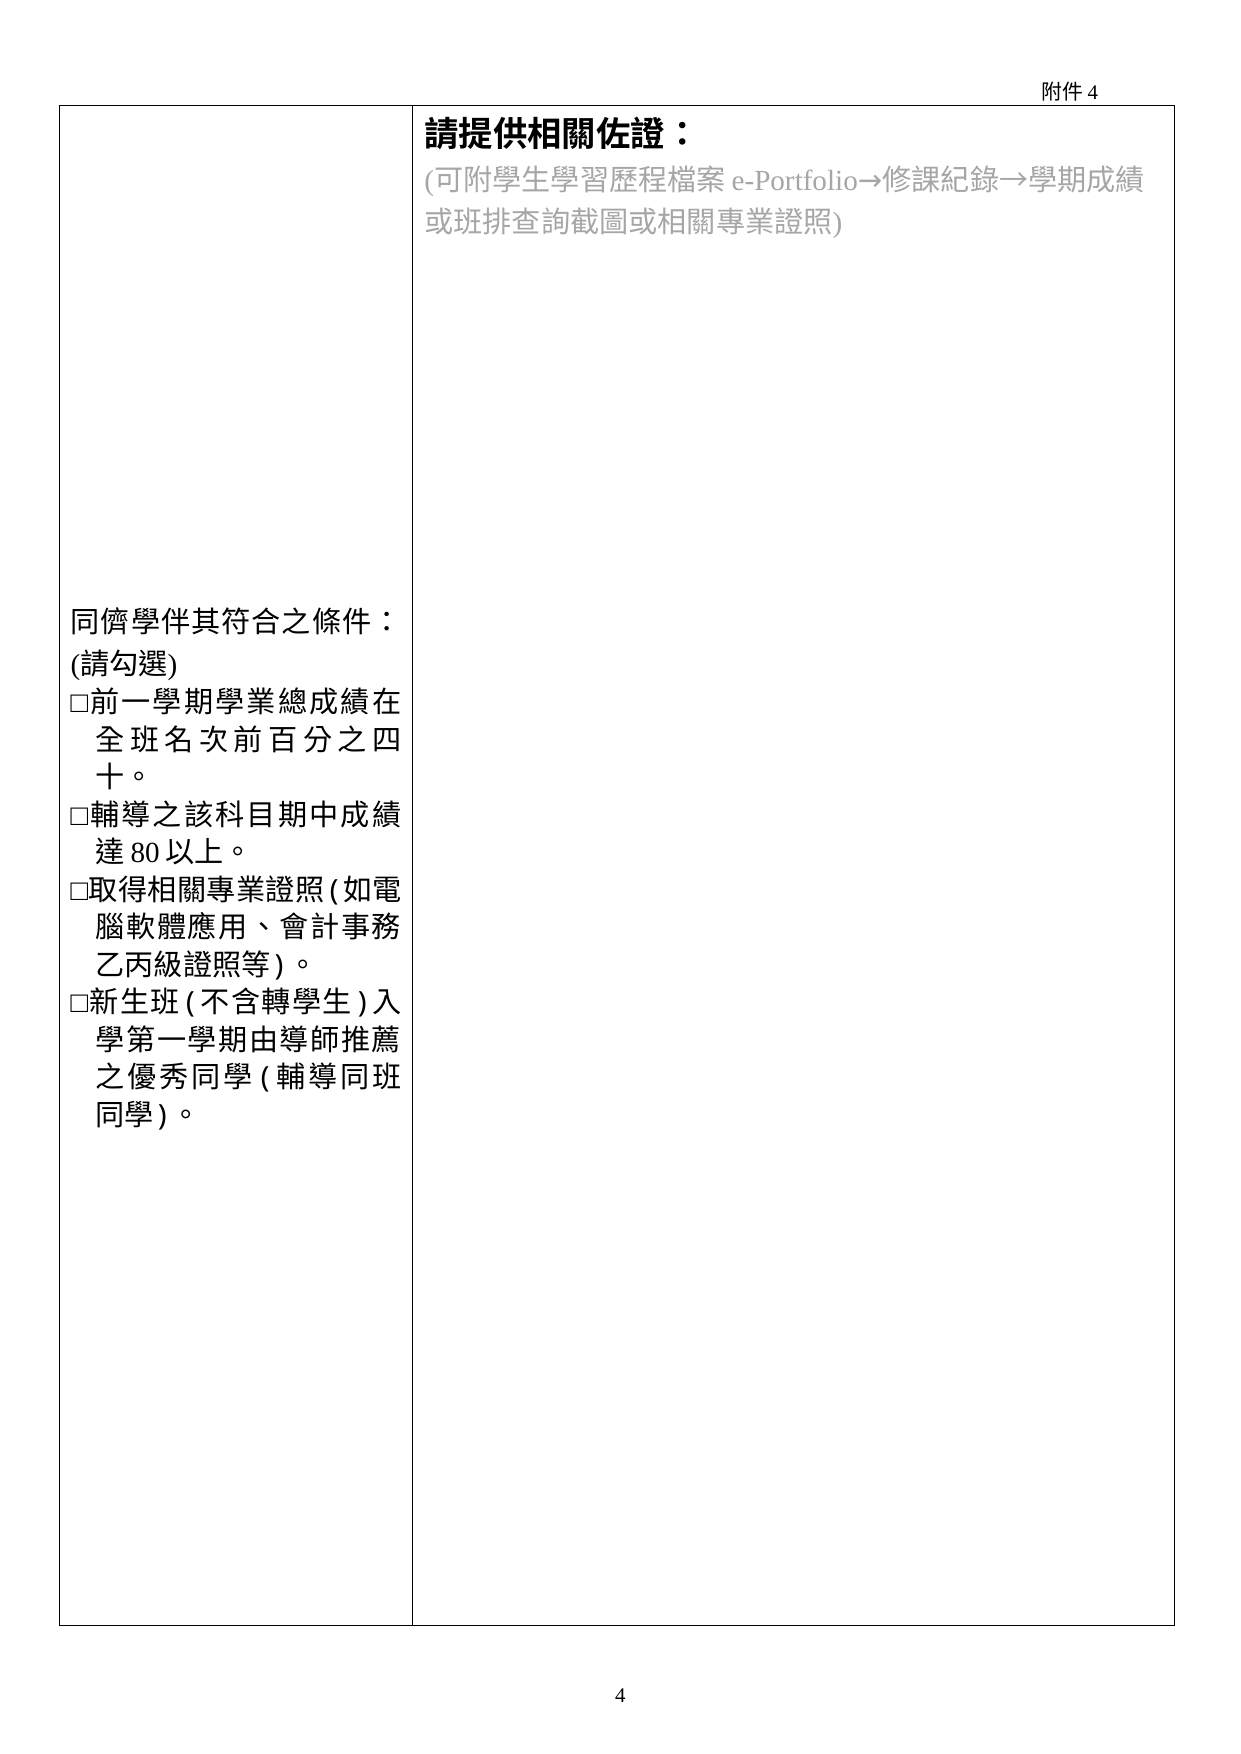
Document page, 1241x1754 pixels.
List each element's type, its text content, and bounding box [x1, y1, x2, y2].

table_header 同儕學伴其符合之條件：(請勾選) □前一學期學業總成績在全班名次前百分之四十。 □輔導之該科目期中成績達80以上。 □取得相關專業證照(如電腦軟體應用、會計事務乙丙級證照等)。 □新生班(不含轉學生)入學第一學期由導師推薦之優秀同學(輔導同班同學)。 [60, 106, 412, 1625]
table_header 請提供相關佐證： (可附學生學習歷程檔案e-Portfolio→修課紀錄→學期成績或班排查詢截圖或相關專業證照) [413, 106, 1174, 1625]
